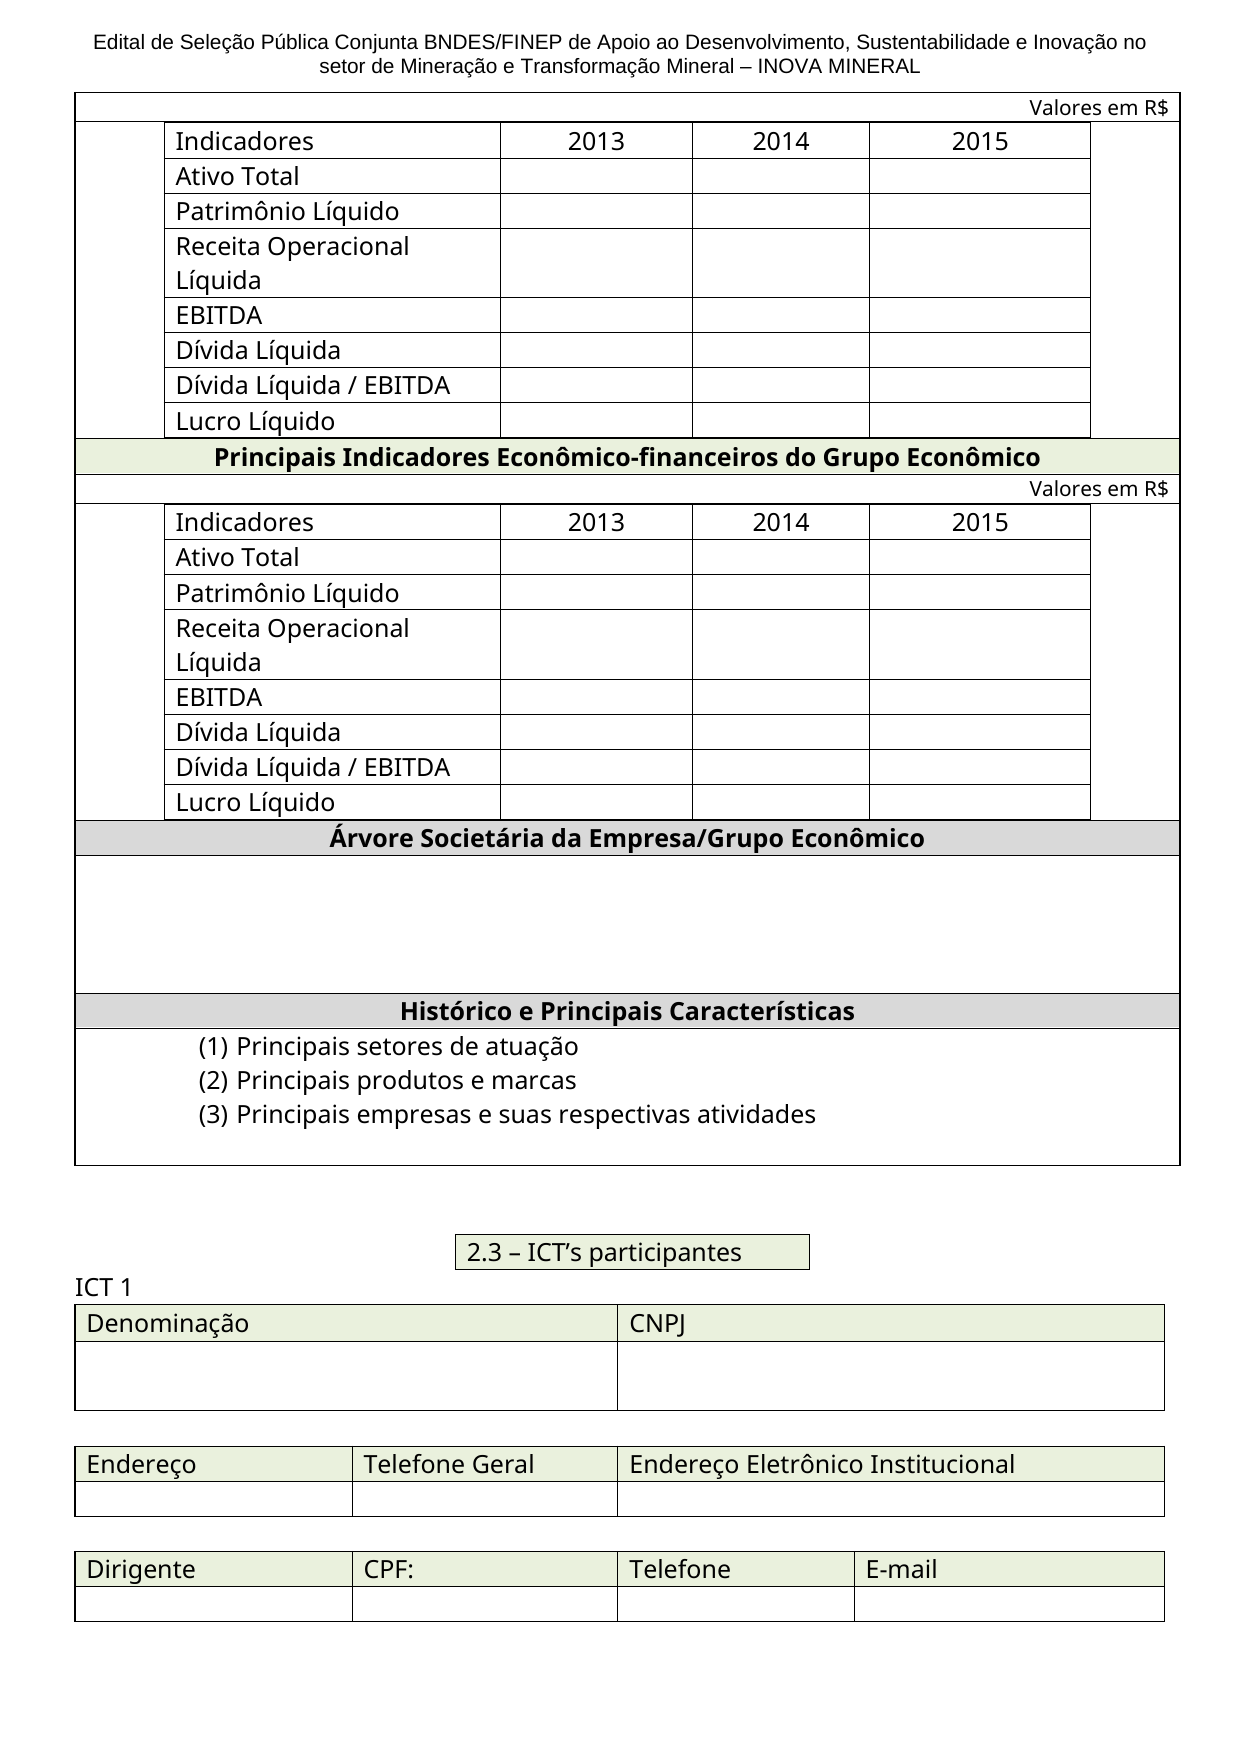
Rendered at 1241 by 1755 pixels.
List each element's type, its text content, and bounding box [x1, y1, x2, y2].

table_cell [501, 540, 692, 574]
table_cell [76, 1482, 352, 1516]
table_header 2015 [870, 505, 1090, 539]
table_header 2015 [870, 123, 1090, 157]
table_cell [618, 1482, 1164, 1516]
table_cell Dívida Líquida / EBITDA [165, 750, 500, 784]
table_cell [693, 194, 869, 228]
table_cell Ativo Total [165, 159, 500, 192]
table_cell [76, 1587, 352, 1621]
table_cell [870, 298, 1090, 332]
table_cell [501, 750, 692, 784]
table_cell Receita Operacional Líquida [165, 610, 500, 678]
table_cell [870, 194, 1090, 228]
table_header Indicadores [165, 123, 500, 157]
table_cell [1091, 122, 1179, 438]
table_cell [76, 856, 1179, 992]
table_cell Dívida Líquida [165, 333, 500, 367]
table_cell [693, 403, 869, 437]
table_cell [870, 750, 1090, 784]
table_cell [1091, 504, 1179, 820]
table_header Endereço [76, 1447, 352, 1481]
table_cell [501, 333, 692, 367]
table_cell [693, 575, 869, 609]
table_cell [501, 194, 692, 228]
table_cell Principais Indicadores Econômico-financeiros do Grupo Econômico [76, 439, 1179, 473]
table_header 2014 [693, 505, 869, 539]
table_cell [870, 540, 1090, 574]
table_cell [693, 298, 869, 332]
table_cell Patrimônio Líquido [165, 575, 500, 609]
table_cell [618, 1342, 1164, 1410]
table_cell Patrimônio Líquido [165, 194, 500, 228]
table_cell [693, 333, 869, 367]
table_cell [618, 1587, 854, 1621]
table_header CPF: [353, 1552, 617, 1586]
table_cell EBITDA [165, 680, 500, 713]
table_cell Receita Operacional Líquida [165, 229, 500, 297]
table_cell [501, 575, 692, 609]
table_cell [870, 575, 1090, 609]
table_header 2014 [693, 123, 869, 157]
table_cell [501, 159, 692, 192]
table_cell [501, 298, 692, 332]
table_cell [693, 750, 869, 784]
table_header Telefone [618, 1552, 854, 1586]
table_cell [693, 229, 869, 297]
text ICT 1 [75, 1270, 1165, 1304]
table_header 2013 [501, 505, 692, 539]
table_cell Ativo Total [165, 540, 500, 574]
table_cell [870, 785, 1090, 819]
table_cell [501, 229, 692, 297]
table_cell [693, 785, 869, 819]
table_cell [693, 715, 869, 749]
table_header 2013 [501, 123, 692, 157]
table_header Dirigente [76, 1552, 352, 1586]
table_header Endereço Eletrônico Institucional [618, 1447, 1164, 1481]
table_cell Valores em R$ [76, 93, 1179, 121]
table_cell [870, 333, 1090, 367]
table_cell [870, 403, 1090, 437]
table_cell Árvore Societária da Empresa/Grupo Econômico [76, 821, 1179, 855]
table_cell Dívida Líquida / EBITDA [165, 368, 500, 402]
table_cell [693, 159, 869, 192]
table_cell [693, 368, 869, 402]
table_cell [870, 610, 1090, 678]
table_cell [501, 680, 692, 713]
table_cell Histórico e Principais Características [76, 994, 1179, 1027]
table_cell Valores em R$ [76, 475, 1179, 503]
table_cell [76, 122, 164, 438]
table_cell [501, 610, 692, 678]
table_header E-mail [855, 1552, 1164, 1586]
table_cell [693, 610, 869, 678]
table_cell [870, 715, 1090, 749]
table_cell [855, 1587, 1164, 1621]
table_header CNPJ [618, 1305, 1164, 1341]
table_cell Dívida Líquida [165, 715, 500, 749]
table_header Denominação [76, 1305, 617, 1341]
table_cell [353, 1587, 617, 1621]
table_cell [693, 680, 869, 713]
table_cell [501, 715, 692, 749]
table_cell EBITDA [165, 298, 500, 332]
table_cell Lucro Líquido [165, 785, 500, 819]
table_cell [76, 1342, 617, 1410]
table_cell [693, 540, 869, 574]
table_header Indicadores [165, 505, 500, 539]
table_header 2.3 – ICT’s participantes [456, 1235, 809, 1269]
table_cell Principais setores de atuação Principais produtos e marcas Principais empresas e suas respectivas atividades [76, 1029, 1179, 1165]
table_header Telefone Geral [353, 1447, 617, 1481]
table_cell [870, 159, 1090, 192]
table_cell [501, 368, 692, 402]
table_cell [501, 403, 692, 437]
table_cell [870, 680, 1090, 713]
table_cell [353, 1482, 617, 1516]
table_cell [870, 368, 1090, 402]
table_cell [870, 229, 1090, 297]
table_cell [76, 504, 164, 820]
table_cell [501, 785, 692, 819]
table_cell Lucro Líquido [165, 403, 500, 437]
